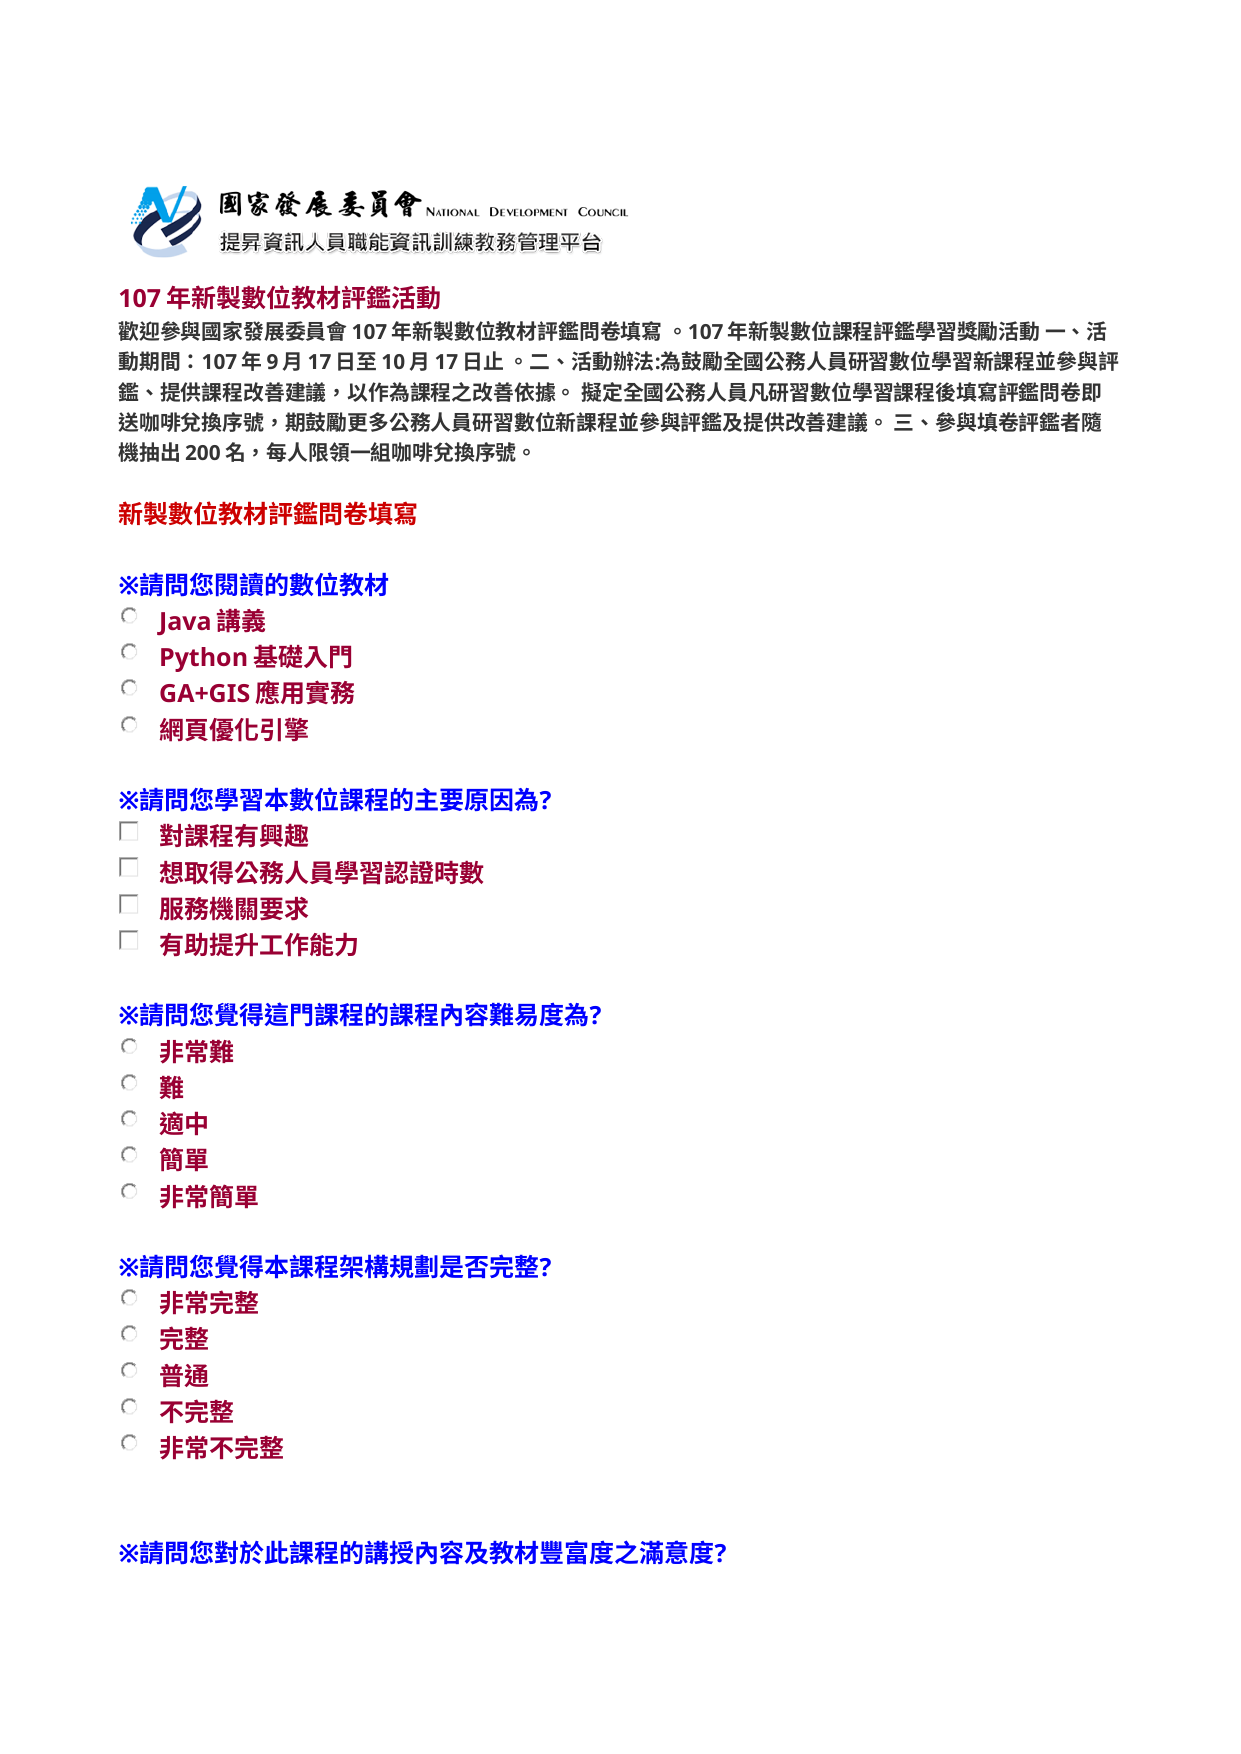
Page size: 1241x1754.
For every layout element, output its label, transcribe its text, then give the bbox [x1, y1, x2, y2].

text ※請問您學習本數位課程的主要原因為? 對課程有興趣 想取得公務人員學習認證時數 服務機關要求 有助提升工作能力 [118, 781, 1122, 962]
text 新製數位教材評鑑問卷填寫 [118, 495, 1122, 531]
picture [118, 147, 983, 279]
text 107年新製數位教材評鑑活動 [118, 279, 1122, 315]
text ※請問您覺得本課程架構規劃是否完整? [118, 1247, 1122, 1284]
text 非常難 難 適中 簡單 非常簡單 [118, 1032, 1122, 1213]
text Java講義 Python基礎入門 GA+GIS應用實務 網頁優化引擎 [118, 601, 1122, 746]
text ※請問您覺得這門課程的課程內容難易度為? [118, 996, 1122, 1032]
text 歡迎參與國家發展委員會107年新製數位教材評鑑問卷填寫 。107年新製數位課程評鑑學習獎勵活動 一、活動期間：107年9月17日至10月17日止 。二、活動辦法:為鼓勵全國公務人員研習數位學習新課程並參與評鑑、提供課程改善建議，以作為課程之改善依據。 擬定全國公務人員凡研習數位學習課程後填寫評鑑問卷即送咖啡兌換序號，期鼓勵更多公務人員研習數位新課程並參與評鑑及提供改善建議。 三、參與填卷評鑑者隨機抽出200名，每人限領一組咖啡兌換序號。 [118, 315, 1122, 466]
text ※請問您對於此課程的講授內容及教材豐富度之滿意度? [118, 1533, 1122, 1569]
text 非常完整 完整 普通 不完整 非常不完整 [118, 1284, 1122, 1465]
text ※請問您閱讀的數位教材 [118, 565, 1122, 601]
